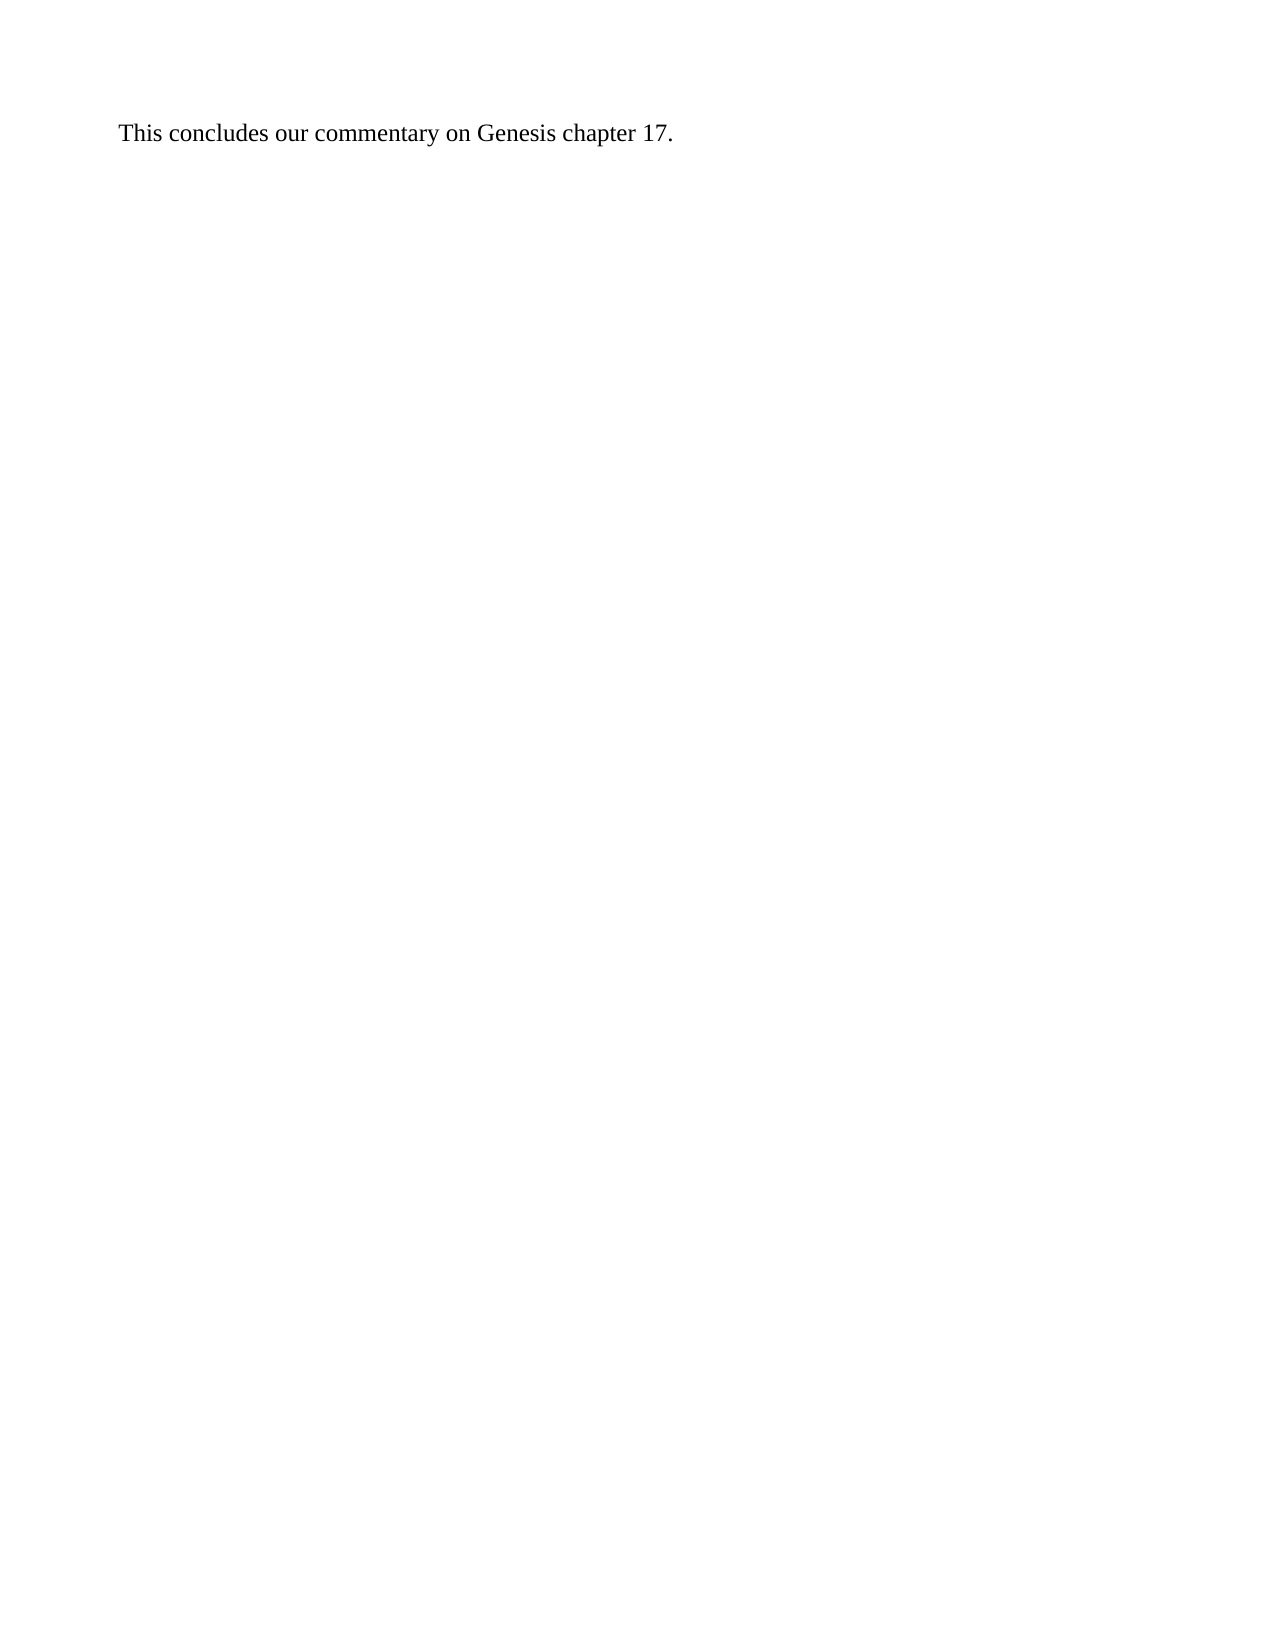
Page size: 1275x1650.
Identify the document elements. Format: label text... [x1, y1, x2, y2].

text This concludes our commentary on Genesis chapter 17. [118, 118, 1157, 147]
